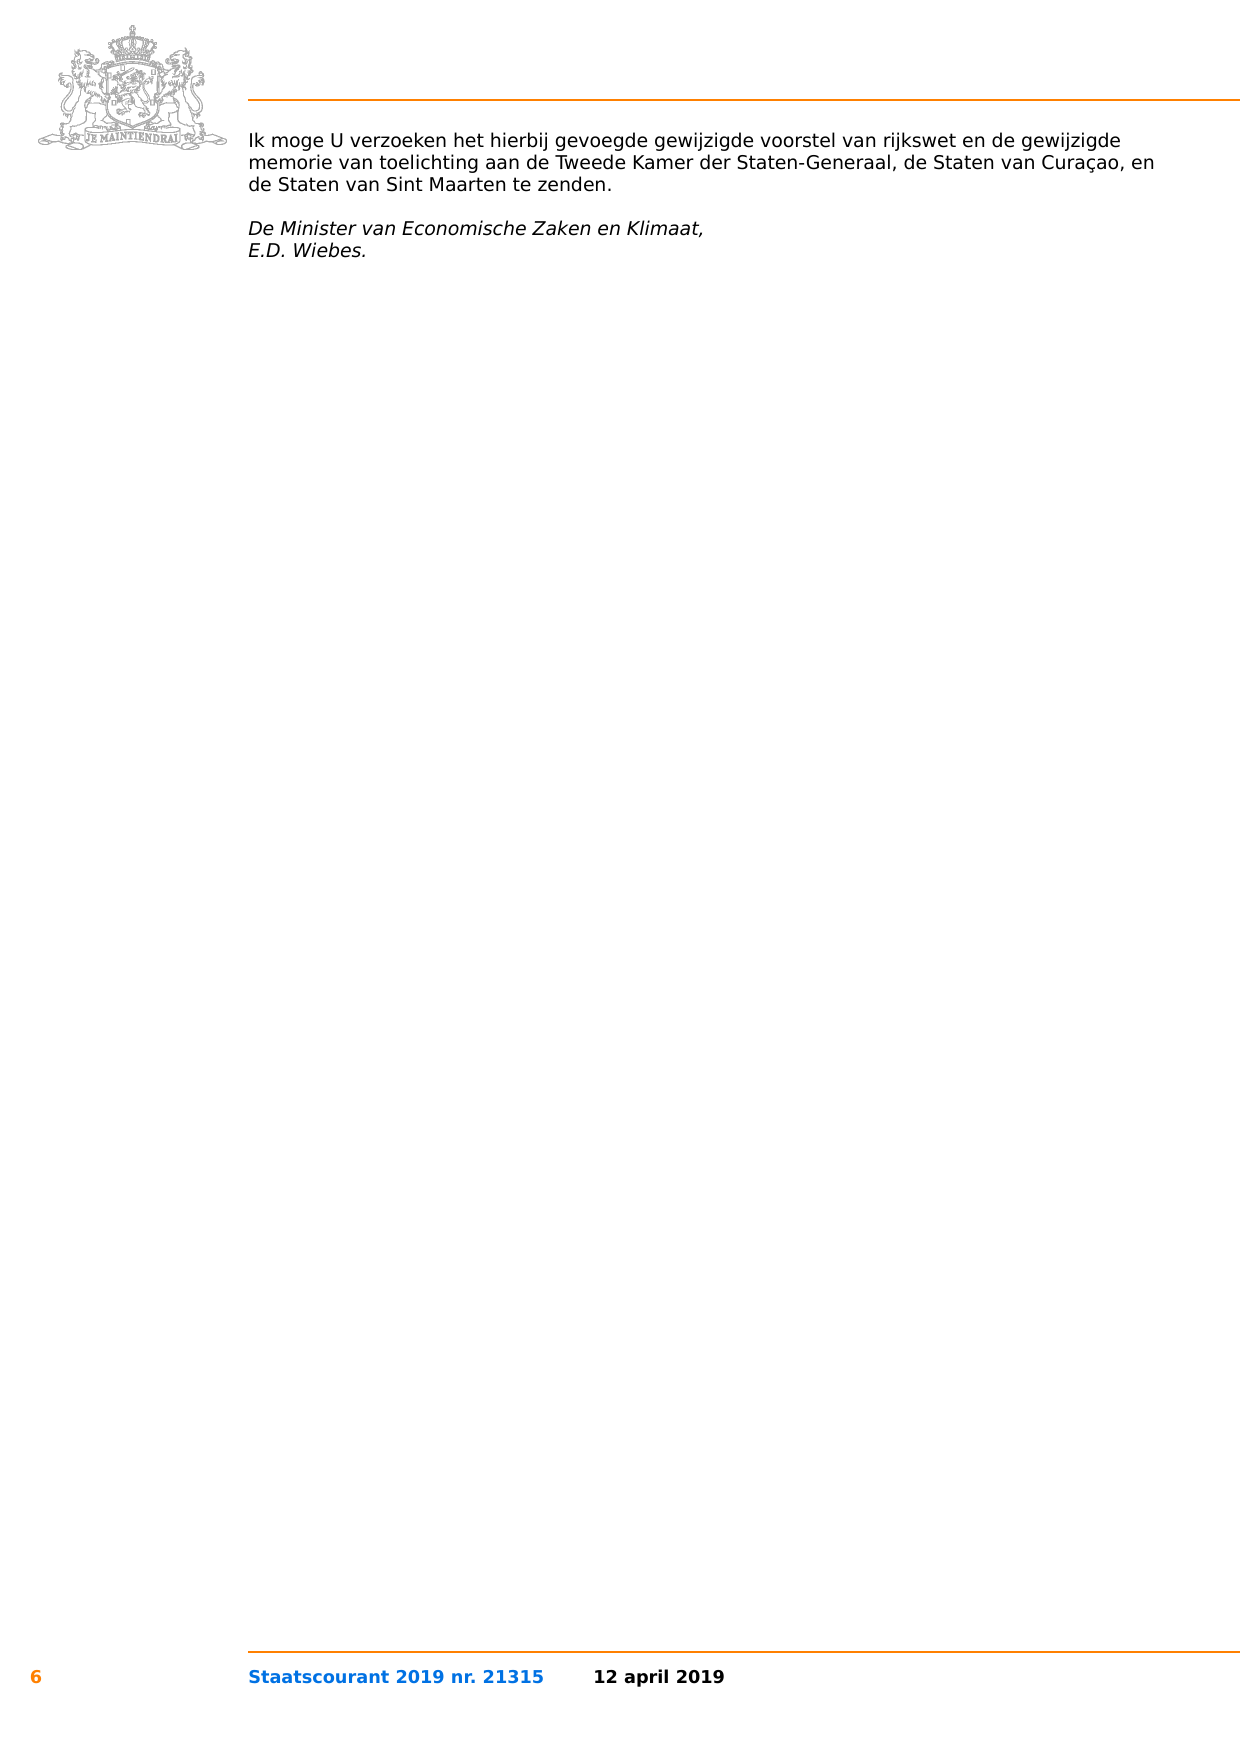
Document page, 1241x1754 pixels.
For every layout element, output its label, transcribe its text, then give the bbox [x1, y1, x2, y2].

text De Minister van Economische Zaken en Klimaat, E.D. Wiebes. [248, 218, 1163, 262]
picture [38, 25, 227, 150]
text Ik moge U verzoeken het hierbij gevoegde gewijzigde voorstel van rijkswet en de gewijzigde memorie van toelichting aan de Tweede Kamer der Staten-Generaal, de Staten van Curaçao, en de Staten van Sint Maarten te zenden. [248, 130, 1163, 196]
